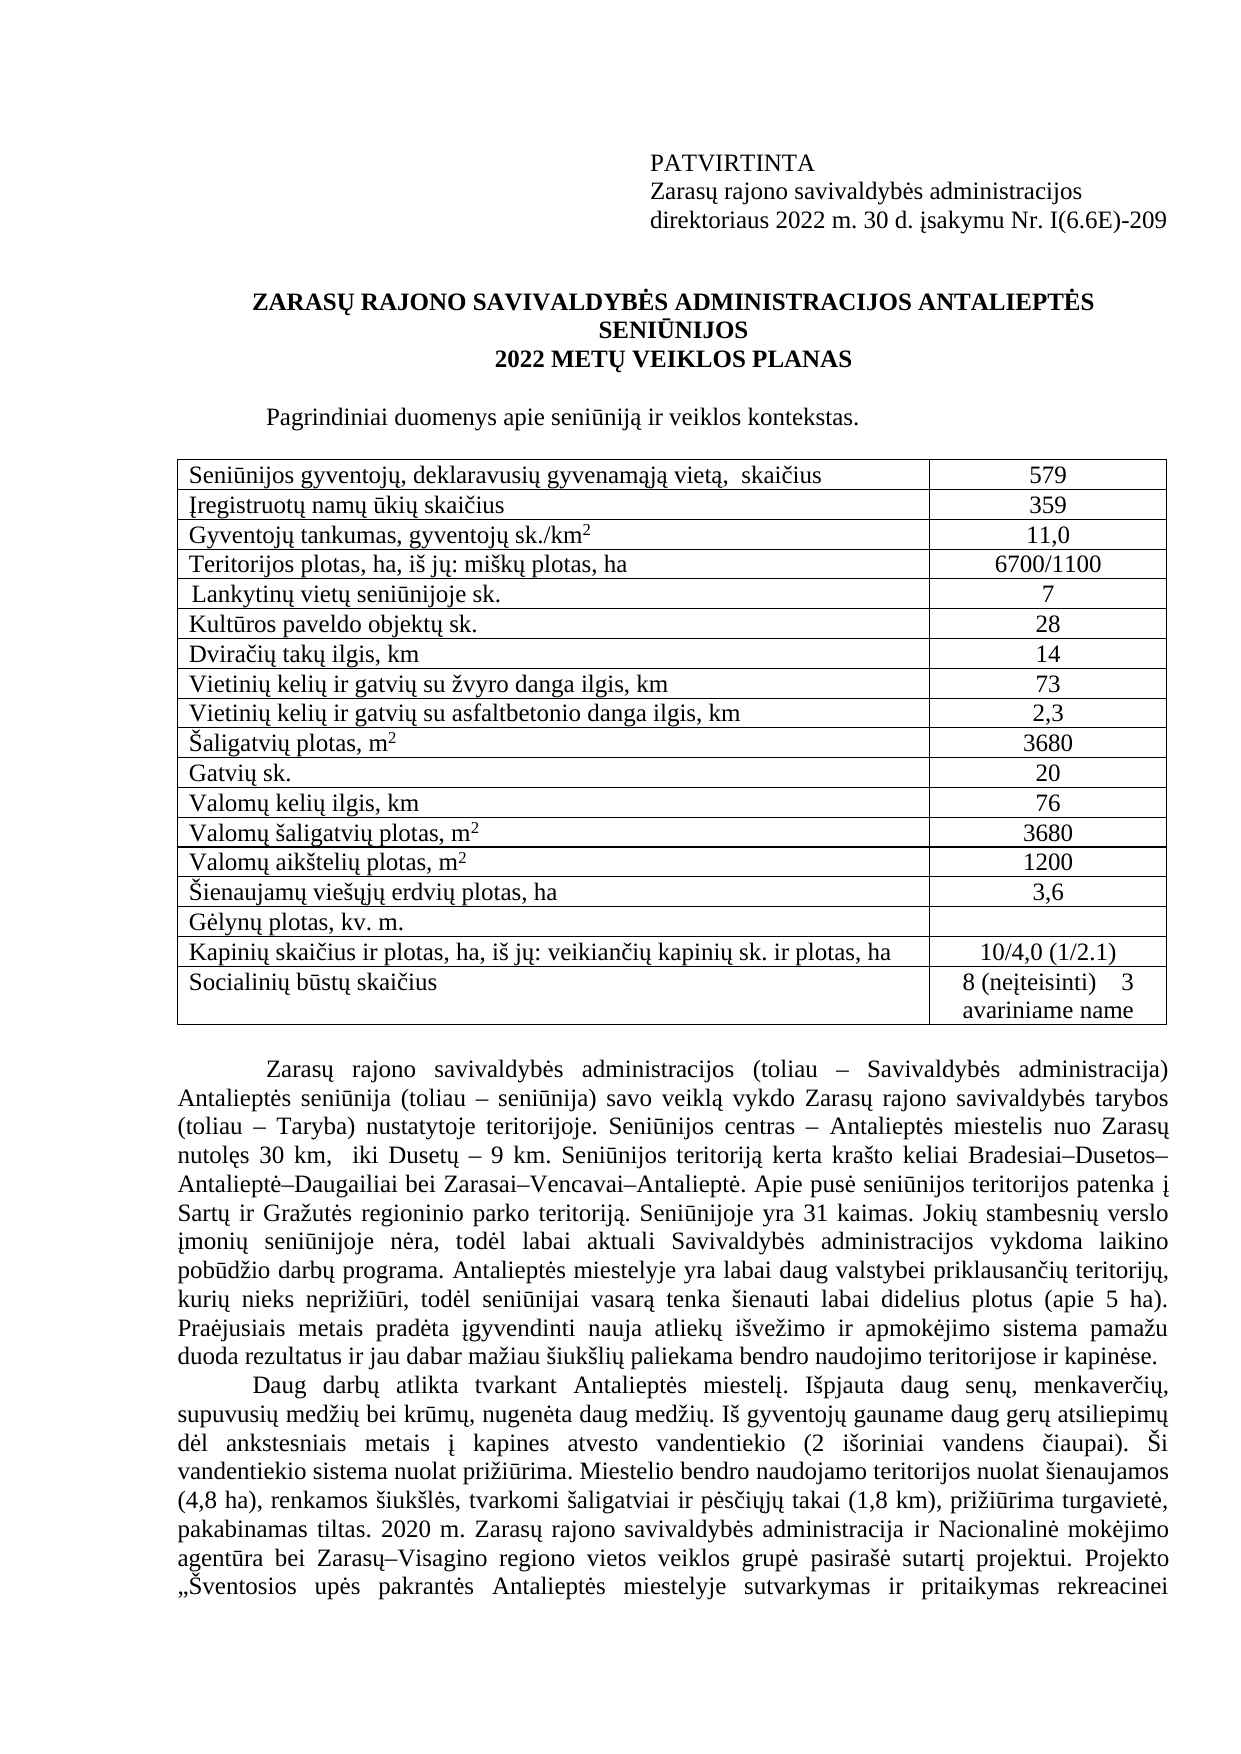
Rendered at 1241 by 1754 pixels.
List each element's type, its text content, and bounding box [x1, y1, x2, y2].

table_cell 2,3 [930, 699, 1166, 727]
table_cell 3680 [930, 818, 1166, 846]
table_header Seniūnijos gyventojų, deklaravusių gyvenamąją vietą, skaičius [178, 460, 929, 489]
table_cell 14 [930, 639, 1166, 668]
table_cell 11,0 [930, 520, 1166, 548]
table_cell Šaligatvių plotas, m2 [178, 728, 929, 757]
table_cell 73 [930, 669, 1166, 697]
table_cell Valomų šaligatvių plotas, m2 [178, 818, 929, 846]
table_cell 3,6 [930, 877, 1166, 906]
table_cell 8 (neįteisinti) 3 avariniame name [930, 967, 1166, 1024]
table_cell 28 [930, 609, 1166, 638]
table_cell Įregistruotų namų ūkių skaičius [178, 490, 929, 519]
table_cell 10/4,0 (1/2.1) [930, 937, 1166, 966]
table_cell Lankytinų vietų seniūnijoje sk. [178, 579, 929, 608]
table_cell Gėlynų plotas, kv. m. [178, 907, 929, 936]
table_cell Valomų aikštelių plotas, m2 [178, 848, 929, 876]
table_cell 7 [930, 579, 1166, 608]
table_cell 359 [930, 490, 1166, 519]
table_cell [930, 907, 1166, 936]
text 2022 METŲ VEIKLOS PLANAS [177, 344, 1169, 373]
table_cell Vietinių kelių ir gatvių su žvyro danga ilgis, km [178, 669, 929, 697]
table_cell Šienaujamų viešųjų erdvių plotas, ha [178, 877, 929, 906]
table_cell 20 [930, 758, 1166, 787]
table_header 579 [930, 460, 1166, 489]
table_cell Teritorijos plotas, ha, iš jų: miškų plotas, ha [178, 550, 929, 578]
table_cell Vietinių kelių ir gatvių su asfaltbetonio danga ilgis, km [178, 699, 929, 727]
text ZARASŲ RAJONO SAVIVALDYBĖS ADMINISTRACIJOS ANTALIEPTĖS SENIŪNIJOS [177, 287, 1169, 344]
table_cell 76 [930, 788, 1166, 817]
text Zarasų rajono savivaldybės administracijos [650, 176, 1178, 205]
text PATVIRTINTA [650, 148, 1178, 176]
table_cell Kultūros paveldo objektų sk. [178, 609, 929, 638]
table_cell Dviračių takų ilgis, km [178, 639, 929, 668]
text direktoriaus 2022 m. 30 d. įsakymu Nr. I(6.6E)-209 [650, 205, 1178, 234]
table_cell 1200 [930, 848, 1166, 876]
table_cell 6700/1100 [930, 550, 1166, 578]
table_cell Socialinių būstų skaičius [178, 967, 929, 1024]
text Zarasų rajono savivaldybės administracijos (toliau – Savivaldybės administracija) Antalieptės seniūnija (toliau – seniūnija) savo veiklą vykdo Zarasų rajono savivaldybės tarybos (toliau – Taryba) nustatytoje teritorijoje. Seniūnijos centras – Antalieptės miestelis nuo Zarasų nutolęs 30 km, iki Dusetų – 9 km. Seniūnijos teritoriją kerta krašto keliai Bradesiai–Dusetos–Antalieptė–Daugailiai bei Zarasai–Vencavai–Antalieptė. Apie pusė seniūnijos teritorijos patenka į Sartų ir Gražutės regioninio parko teritoriją. Seniūnijoje yra 31 kaimas. Jokių stambesnių verslo įmonių seniūnijoje nėra, todėl labai aktuali Savivaldybės administracijos vykdoma laikino pobūdžio darbų programa. Antalieptės miestelyje yra labai daug valstybei priklausančių teritorijų, kurių nieks neprižiūri, todėl seniūnijai vasarą tenka šienauti labai didelius plotus (apie 5 ha). Praėjusiais metais pradėta įgyvendinti nauja atliekų išvežimo ir apmokėjimo sistema pamažu duoda rezultatus ir jau dabar mažiau šiukšlių paliekama bendro naudojimo teritorijose ir kapinėse. [177, 1054, 1169, 1370]
table_cell Gyventojų tankumas, gyventojų sk./km2 [178, 520, 929, 548]
table_cell 3680 [930, 728, 1166, 757]
text Daug darbų atlikta tvarkant Antalieptės miestelį. Išpjauta daug senų, menkaverčių, supuvusių medžių bei krūmų, nugenėta daug medžių. Iš gyventojų gauname daug gerų atsiliepimų dėl ankstesniais metais į kapines atvesto vandentiekio (2 išoriniai vandens čiaupai). Ši vandentiekio sistema nuolat prižiūrima. Miestelio bendro naudojamo teritorijos nuolat šienaujamos (4,8 ha), renkamos šiukšlės, tvarkomi šaligatviai ir pėsčiųjų takai (1,8 km), prižiūrima turgavietė, pakabinamas tiltas. 2020 m. Zarasų rajono savivaldybės administracija ir Nacionalinė mokėjimo agentūra bei Zarasų–Visagino regiono vietos veiklos grupė pasirašė sutartį projektui. Projekto „Šventosios upės pakrantės Antalieptės miestelyje sutvarkymas ir pritaikymas rekreacinei [177, 1370, 1169, 1600]
text Pagrindiniai duomenys apie seniūniją ir veiklos kontekstas. [177, 402, 1169, 430]
table_cell Gatvių sk. [178, 758, 929, 787]
table_cell Kapinių skaičius ir plotas, ha, iš jų: veikiančių kapinių sk. ir plotas, ha [178, 937, 929, 966]
table_cell Valomų kelių ilgis, km [178, 788, 929, 817]
